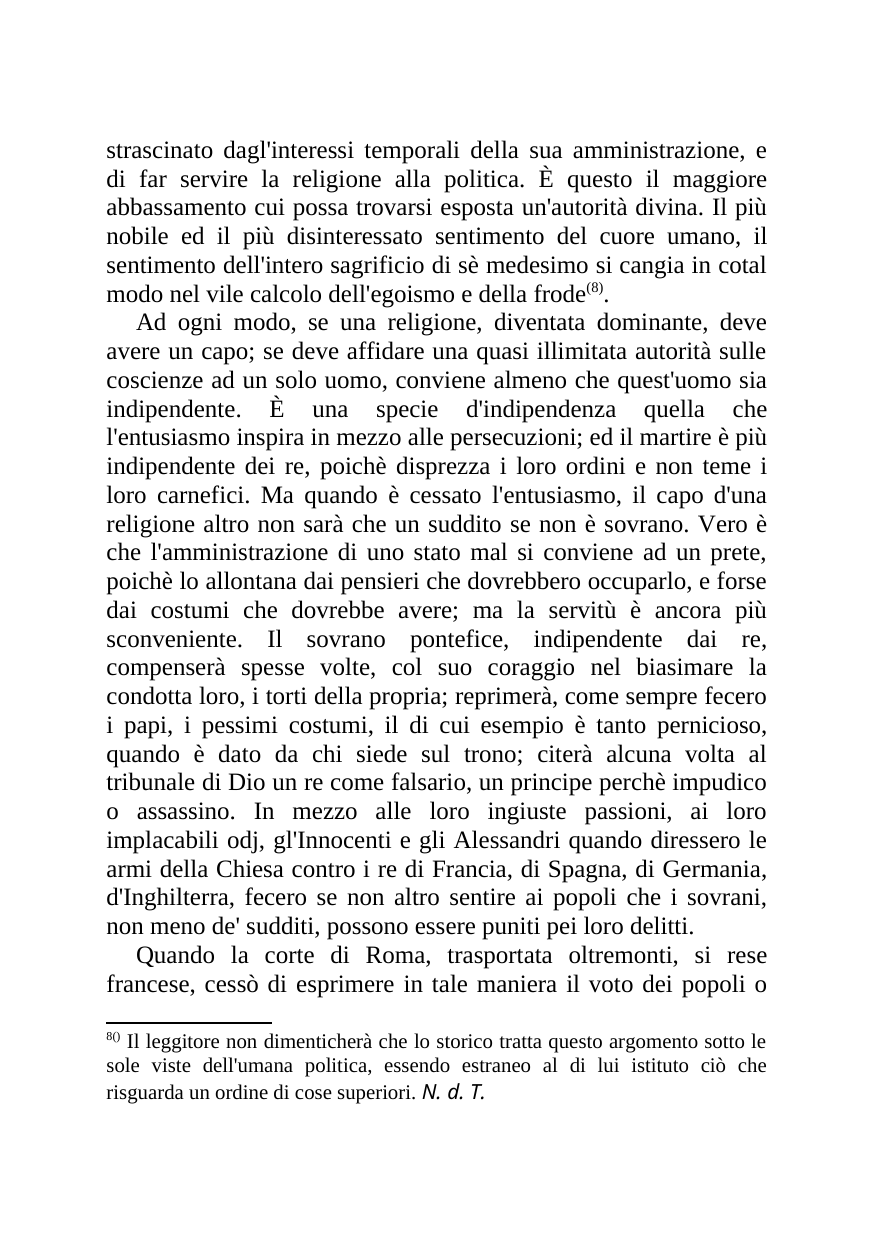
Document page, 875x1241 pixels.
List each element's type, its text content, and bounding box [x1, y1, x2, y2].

text () Il leggitore non dimenticherà che lo storico tratta questo argomento sotto le sole viste dell'umana politica, essendo estraneo al di lui istituto ciò che risguarda un ordine di cose superiori. N. d. T. [106, 1029, 768, 1105]
text Quando la corte di Roma, trasportata oltremonti, si rese francese, cessò di esprimere in tale maniera il voto dei popoli o [106, 940, 768, 997]
text Ad ogni modo, se una religione, diventata dominante, deve avere un capo; se deve affidare una quasi illimitata autorità sulle coscienze ad un solo uomo, conviene almeno che quest'uomo sia indipendente. È una specie d'indipendenza quella che l'entusiasmo inspira in mezzo alle persecuzioni; ed il martire è più indipendente dei re, poichè disprezza i loro ordini e non teme i loro carnefici. Ma quando è cessato l'entusiasmo, il capo d'una religione altro non sarà che un suddito se non è sovrano. Vero è che l'amministrazione di uno stato mal si conviene ad un prete, poichè lo allontana dai pensieri che dovrebbero occuparlo, e forse dai costumi che dovrebbe avere; ma la servitù è ancora più sconveniente. Il sovrano pontefice, indipendente dai re, compenserà spesse volte, col suo coraggio nel biasimare la condotta loro, i torti della propria; reprimerà, come sempre fecero i papi, i pessimi costumi, il di cui esempio è tanto pernicioso, quando è dato da chi siede sul trono; citerà alcuna volta al tribunale di Dio un re come falsario, un principe perchè impudico o assassino. In mezzo alle loro ingiuste passioni, ai loro implacabili odj, gl'Innocenti e gli Alessandri quando diressero le armi della Chiesa contro i re di Francia, di Spagna, di Germania, d'Inghilterra, fecero se non altro sentire ai popoli che i sovrani, non meno de' sudditi, possono essere puniti pei loro delitti. [106, 307, 768, 940]
text strascinato dagl'interessi temporali della sua amministrazione, e di far servire la religione alla politica. È questo il maggiore abbassamento cui possa trovarsi esposta un'autorità divina. Il più nobile ed il più disinteressato sentimento del cuore umano, il sentimento dell'intero sagrificio di sè medesimo si cangia in cotal modo nel vile calcolo dell'egoismo e della frode(). [106, 135, 768, 307]
